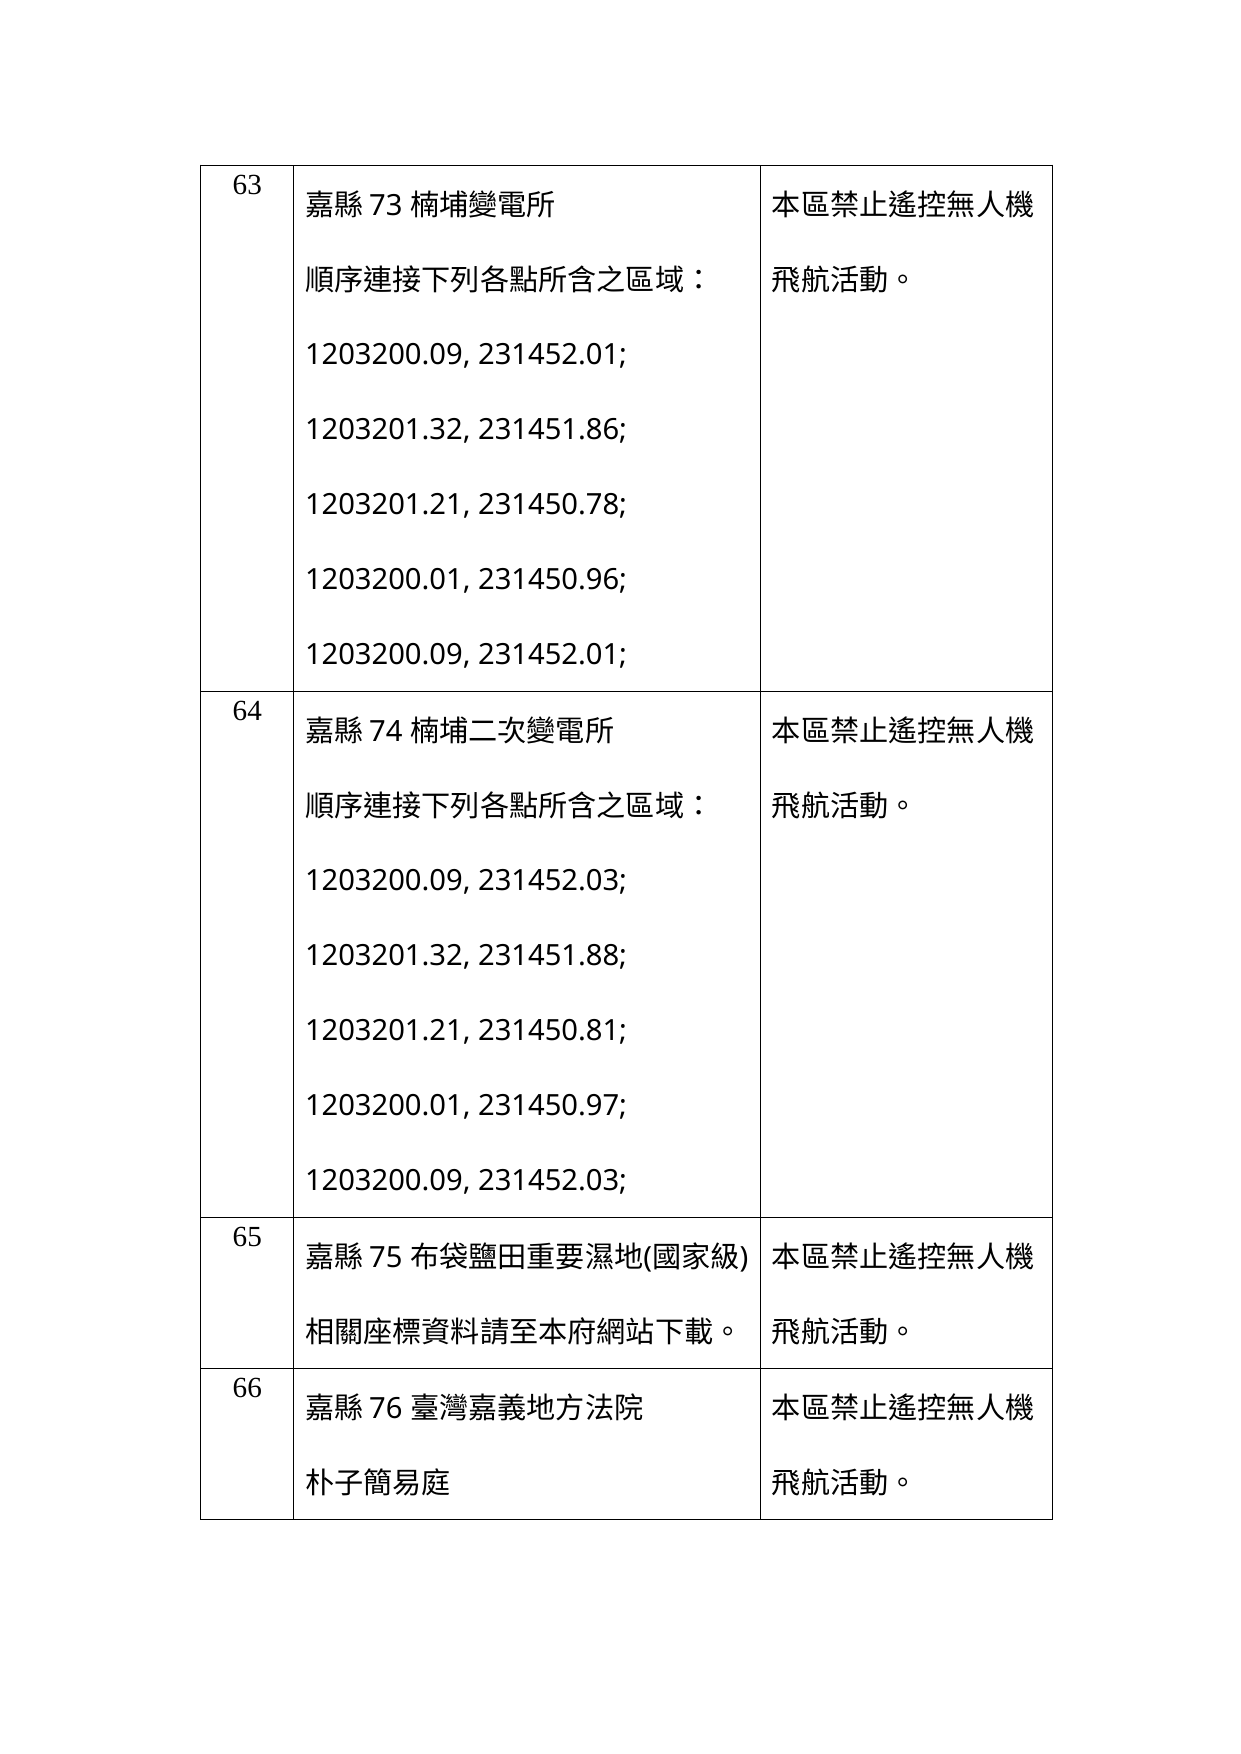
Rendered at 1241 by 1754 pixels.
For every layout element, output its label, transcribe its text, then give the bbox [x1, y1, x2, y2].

table_cell 本區禁止遙控無人機飛航活動。 [761, 1218, 1052, 1368]
table_cell 嘉縣75 布袋鹽田重要濕地(國家級) 相關座標資料請至本府網站下載。 [294, 1218, 760, 1368]
table_cell 本區禁止遙控無人機飛航活動。 [761, 166, 1052, 691]
table_cell 嘉縣76 臺灣嘉義地方法院 朴子簡易庭 [294, 1369, 760, 1519]
table_cell 66 [201, 1369, 293, 1519]
table_cell 嘉縣73 楠埔變電所 順序連接下列各點所含之區域： 1203200.09, 231452.01; 1203201.32, 231451.86; 1203201.21, 231450.78; 1203200.01, 231450.96; 1203200.09, 231452.01; [294, 166, 760, 691]
table_cell 63 [201, 166, 293, 691]
table_cell 嘉縣74 楠埔二次變電所 順序連接下列各點所含之區域： 1203200.09, 231452.03; 1203201.32, 231451.88; 1203201.21, 231450.81; 1203200.01, 231450.97; 1203200.09, 231452.03; [294, 692, 760, 1217]
table_cell 本區禁止遙控無人機飛航活動。 [761, 692, 1052, 1217]
table_cell 65 [201, 1218, 293, 1368]
table_cell 64 [201, 692, 293, 1217]
table_cell 本區禁止遙控無人機飛航活動。 [761, 1369, 1052, 1519]
